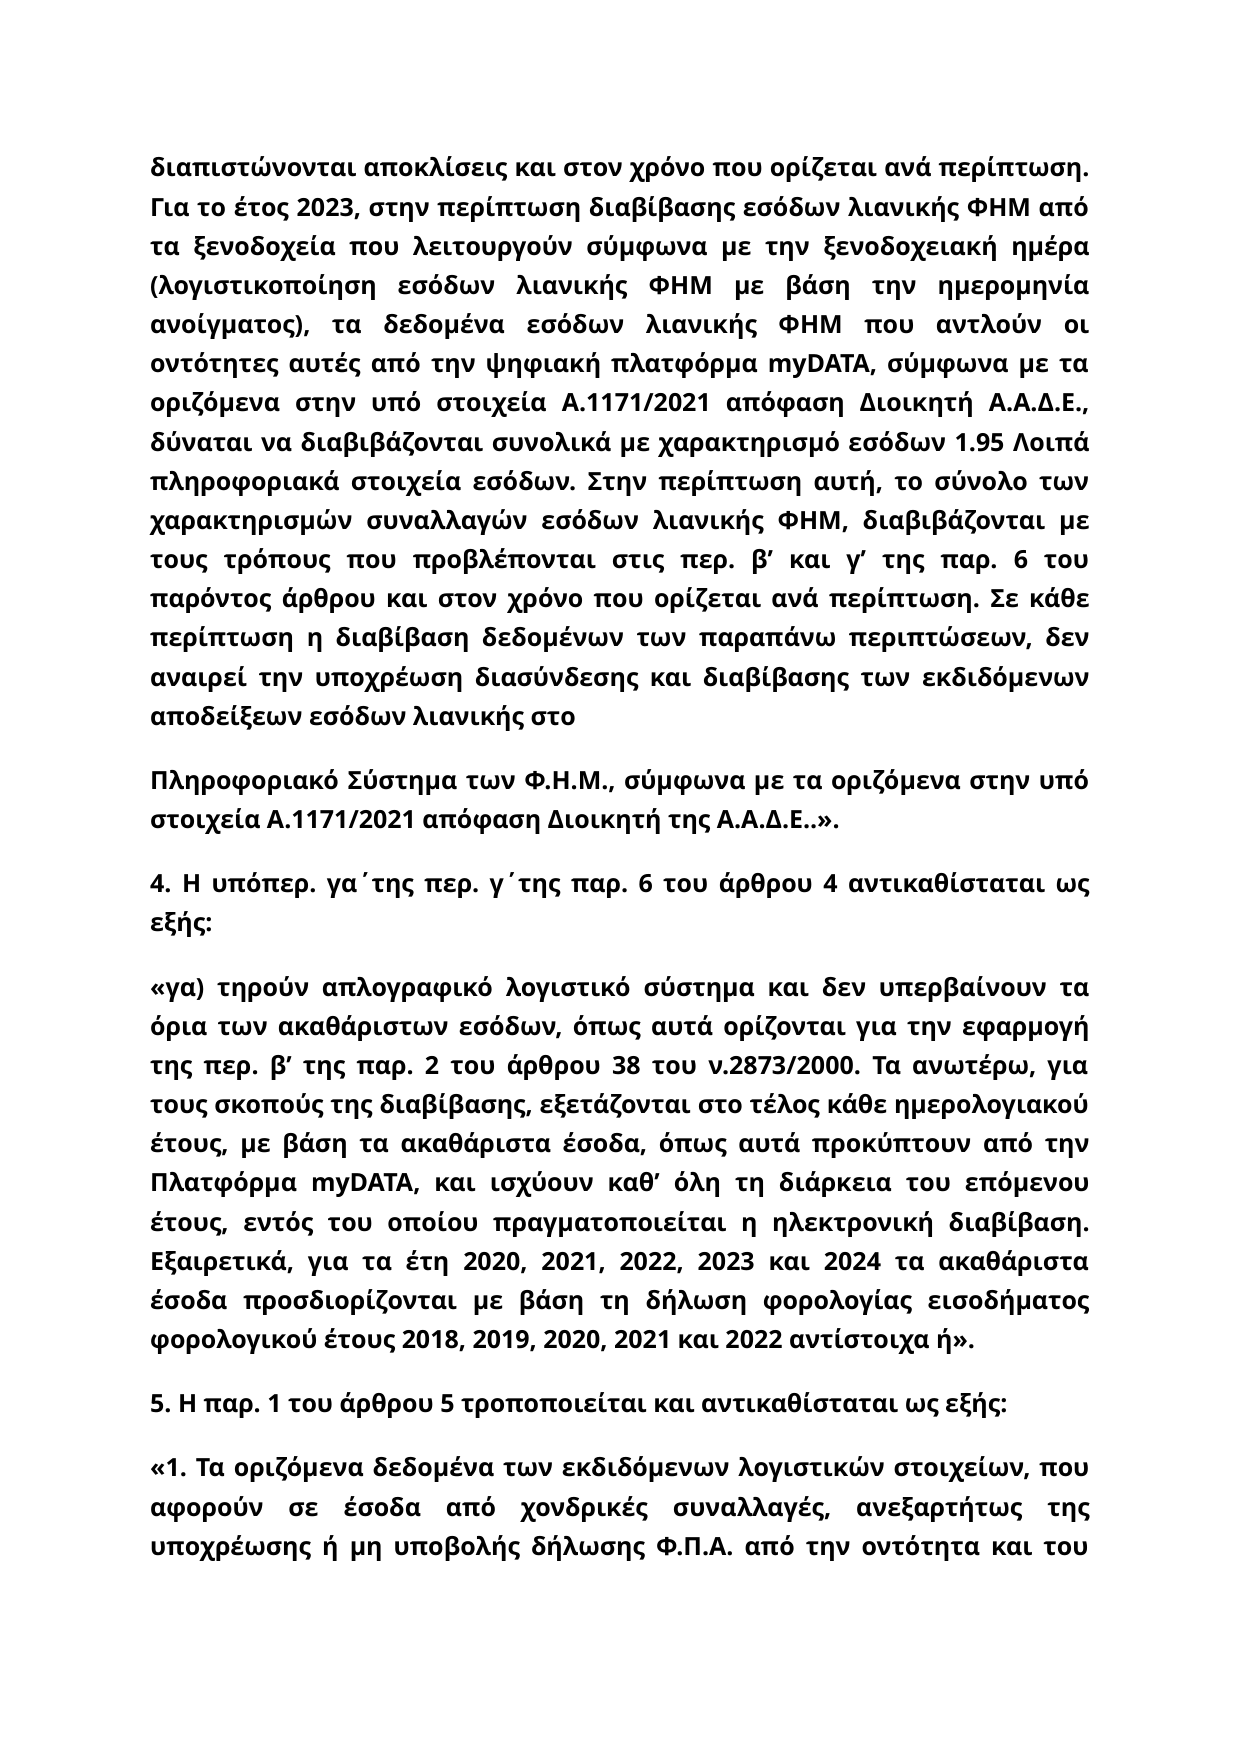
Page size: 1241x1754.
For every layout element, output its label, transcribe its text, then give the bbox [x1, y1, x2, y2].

text Πληροφοριακό Σύστημα των Φ.Η.Μ., σύμφωνα με τα οριζόμενα στην υπό στοιχεία Α.1171/2021 απόφαση Διοικητή της Α.Α.Δ.Ε..». [150, 762, 1090, 836]
text «γα) τηρούν απλογραφικό λογιστικό σύστημα και δεν υπερβαίνουν τα όρια των ακαθάριστων εσόδων, όπως αυτά ορίζονται για την εφαρμογή της περ. β’ της παρ. 2 του άρθρου 38 του ν.2873/2000. Τα ανωτέρω, για τους σκοπούς της διαβίβασης, εξετάζονται στο τέλος κάθε ημερολογιακού έτους, με βάση τα ακαθάριστα έσοδα, όπως αυτά προκύπτουν από την Πλατφόρμα myDATA, και ισχύουν καθ’ όλη τη διάρκεια του επόμενου έτους, εντός του οποίου πραγματοποιείται η ηλεκτρονική διαβίβαση. Εξαιρετικά, για τα έτη 2020, 2021, 2022, 2023 και 2024 τα ακαθάριστα έσοδα προσδιορίζονται με βάση τη δήλωση φορολογίας εισοδήματος φορολογικού έτους 2018, 2019, 2020, 2021 και 2022 αντίστοιχα ή». [150, 969, 1090, 1356]
text 4. Η υπόπερ. γα΄της περ. γ΄της παρ. 6 του άρθρου 4 αντικαθίσταται ως εξής: [150, 866, 1090, 939]
text διαπιστώνονται αποκλίσεις και στον χρόνο που ορίζεται ανά περίπτωση. Για το έτος 2023, στην περίπτωση διαβίβασης εσόδων λιανικής ΦΗΜ από τα ξενοδοχεία που λειτουργούν σύμφωνα με την ξενοδοχειακή ημέρα (λογιστικοποίηση εσόδων λιανικής ΦΗΜ με βάση την ημερομηνία ανοίγματος), τα δεδομένα εσόδων λιανικής ΦΗΜ που αντλούν οι οντότητες αυτές από την ψηφιακή πλατφόρμα myDATA, σύμφωνα με τα οριζόμενα στην υπό στοιχεία Α.1171/2021 απόφαση Διοικητή Α.Α.Δ.Ε., δύναται να διαβιβάζονται συνολικά με χαρακτηρισμό εσόδων 1.95 Λοιπά πληροφοριακά στοιχεία εσόδων. Στην περίπτωση αυτή, το σύνολο των χαρακτηρισμών συναλλαγών εσόδων λιανικής ΦΗΜ, διαβιβάζονται με τους τρόπους που προβλέπονται στις περ. β’ και γ’ της παρ. 6 του παρόντος άρθρου και στον χρόνο που ορίζεται ανά περίπτωση. Σε κάθε περίπτωση η διαβίβαση δεδομένων των παραπάνω περιπτώσεων, δεν αναιρεί την υποχρέωση διασύνδεσης και διαβίβασης των εκδιδόμενων αποδείξεων εσόδων λιανικής στο [150, 150, 1090, 732]
text «1. Τα οριζόμενα δεδομένα των εκδιδόμενων λογιστικών στοιχείων, που αφορούν σε έσοδα από χονδρικές συναλλαγές, ανεξαρτήτως της υποχρέωσης ή μη υποβολής δήλωσης Φ.Π.Α. από την οντότητα και του [150, 1450, 1090, 1562]
text 5. Η παρ. 1 του άρθρου 5 τροποποιείται και αντικαθίσταται ως εξής: [150, 1386, 1090, 1420]
